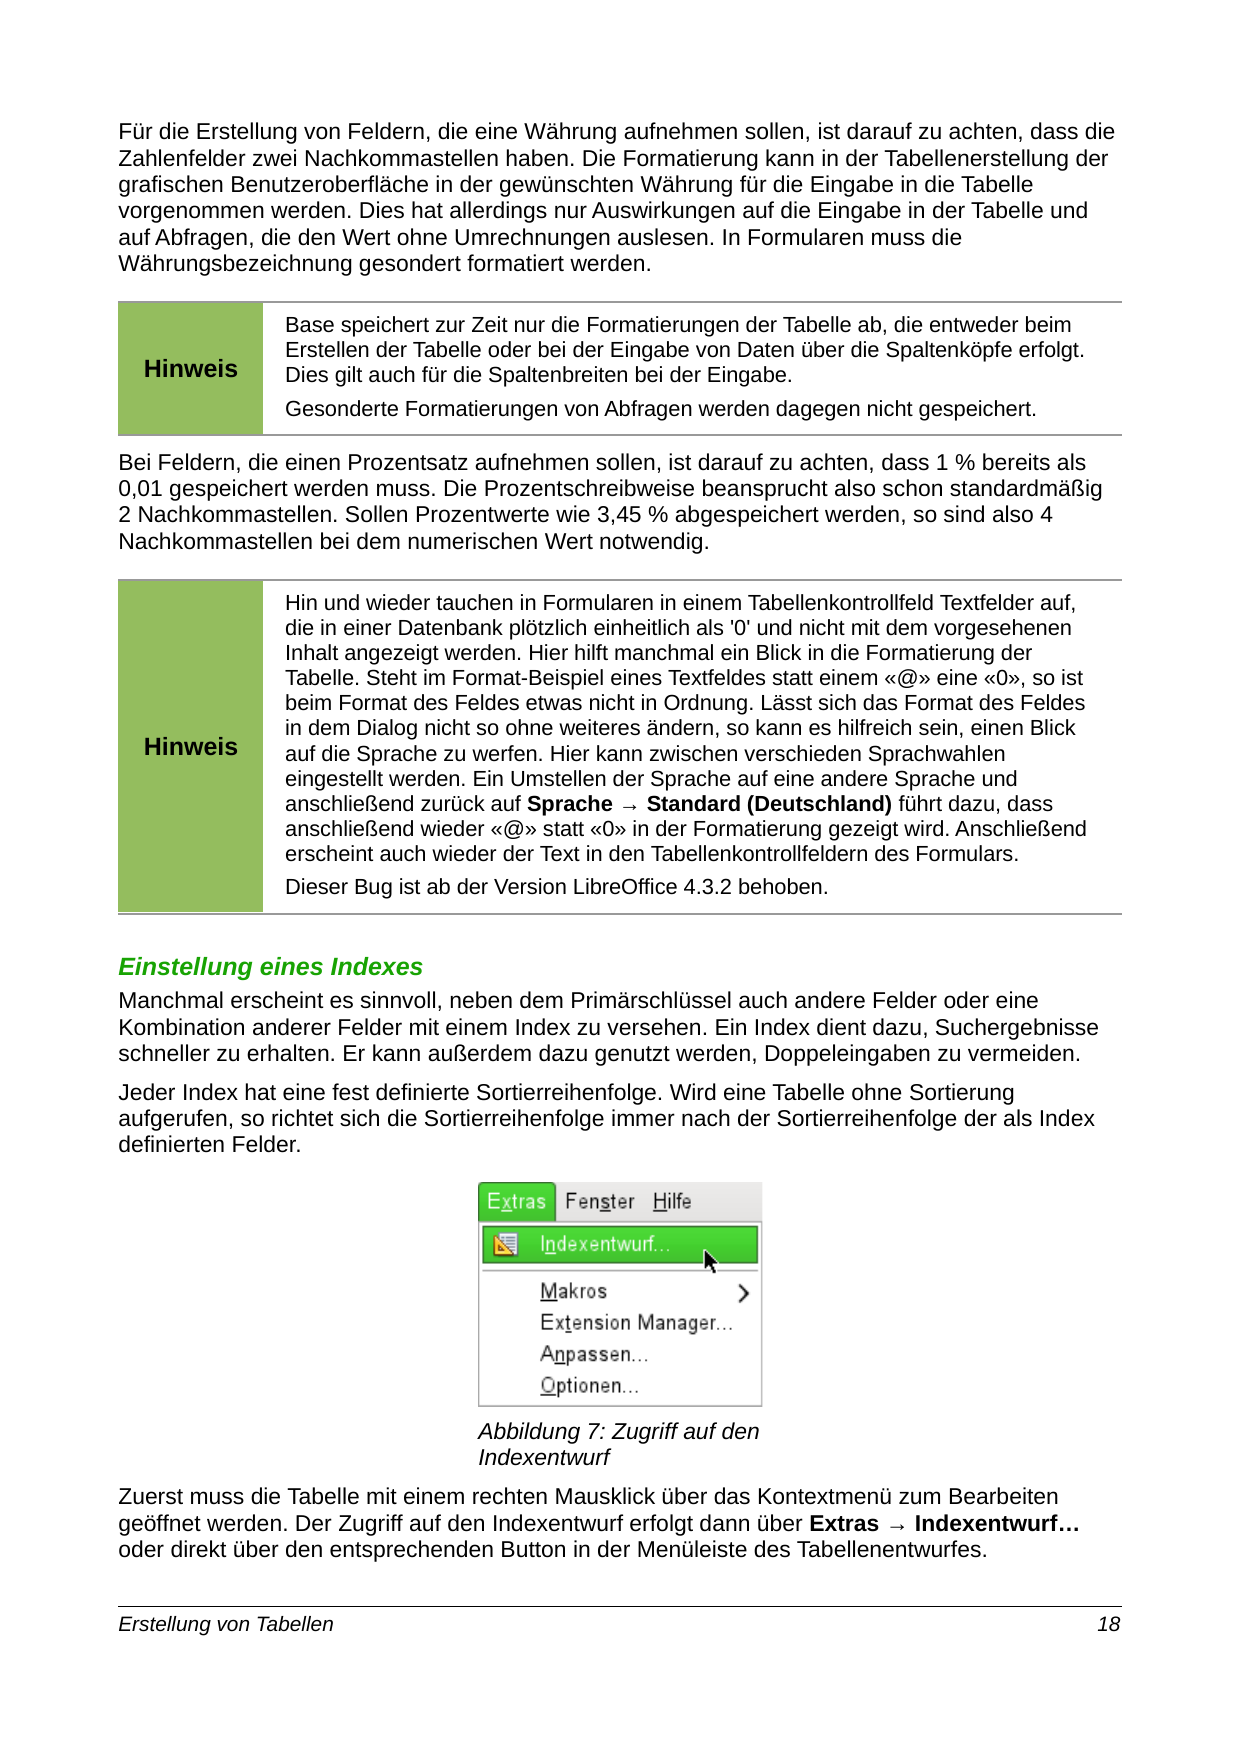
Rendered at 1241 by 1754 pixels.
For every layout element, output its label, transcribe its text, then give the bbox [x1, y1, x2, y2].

table_header Hinweis [118, 581, 263, 912]
text Manchmal erscheint es sinnvoll, neben dem Primärschlüssel auch andere Felder oder eine Kombination anderer Felder mit einem Index zu versehen. Ein Index dient dazu, Suchergebnisse schneller zu erhalten. Er kann außerdem dazu genutzt werden, Doppeleingaben zu vermeiden. [118, 987, 1122, 1066]
text Abbildung 7: Zugriff auf den Indexentwurf [478, 1407, 762, 1471]
subtitle Einstellung eines Indexes [118, 952, 1122, 981]
table_header Hinweis [118, 303, 263, 434]
text Jeder Index hat eine fest definierte Sortierreihenfolge. Wird eine Tabelle ohne Sortierung aufgerufen, so richtet sich die Sortierreihenfolge immer nach der Sortierreihenfolge der als Index definierten Felder. [118, 1079, 1122, 1158]
text Für die Erstellung von Feldern, die eine Währung aufnehmen sollen, ist darauf zu achten, dass die Zahlenfelder zwei Nachkommastellen haben. Die Formatierung kann in der Tabellenerstellung der grafischen Benutzeroberfläche in der gewünschten Währung für die Eingabe in die Tabelle vorgenommen werden. Dies hat allerdings nur Auswirkungen auf die Eingabe in der Tabelle und auf Abfragen, die den Wert ohne Umrechnungen auslesen. In Formularen muss die Währungsbezeichnung gesondert formatiert werden. [118, 118, 1122, 276]
text Bei Feldern, die einen Prozentsatz aufnehmen sollen, ist darauf zu achten, dass 1 % bereits als 0,01 gespeichert werden muss. Die Prozentschreibweise beansprucht also schon standardmäßig 2 Nachkommastellen. Sollen Prozentwerte wie 3,45 % abgespeichert werden, so sind also 4 Nachkommastellen bei dem numerischen Wert notwendig. [118, 448, 1122, 554]
table_header Hin und wieder tauchen in Formularen in einem Tabellenkontrollfeld Textfelder auf, die in einer Datenbank plötzlich einheitlich als '0' und nicht mit dem vorgesehenen Inhalt angezeigt werden. Hier hilft manchmal ein Blick in die Formatierung der Tabelle. Steht im Format-Beispiel eines Textfeldes statt einem «@» eine «0», so ist beim Format des Feldes etwas nicht in Ordnung. Lässt sich das Format des Feldes in dem Dialog nicht so ohne weiteres ändern, so kann es hilfreich sein, einen Blick auf die Sprache zu werfen. Hier kann zwischen verschieden Sprachwahlen eingestellt werden. Ein Umstellen der Sprache auf eine andere Sprache und anschließend zurück auf Sprache → Standard (Deutschland) führt dazu, dass anschließend wieder «@» statt «0» in der Formatierung gezeigt wird. Anschließend erscheint auch wieder der Text in den Tabellenkontrollfeldern des Formulars. Dieser Bug ist ab der Version LibreOffice 4.3.2 behoben. [264, 581, 1122, 912]
table_header Base speichert zur Zeit nur die Formatierungen der Tabelle ab, die entweder beim Erstellen der Tabelle oder bei der Eingabe von Daten über die Spaltenköpfe erfolgt. Dies gilt auch für die Spaltenbreiten bei der Eingabe. Gesonderte Formatierungen von Abfragen werden dagegen nicht gespeichert. [264, 303, 1122, 434]
picture [478, 1182, 763, 1407]
text Zuerst muss die Tabelle mit einem rechten Mausklick über das Kontextmenü zum Bearbeiten geöffnet werden. Der Zugriff auf den Indexentwurf erfolgt dann über Extras → Indexentwurf… oder direkt über den entsprechenden Button in der Menüleiste des Tabellenentwurfes. [118, 1483, 1122, 1562]
